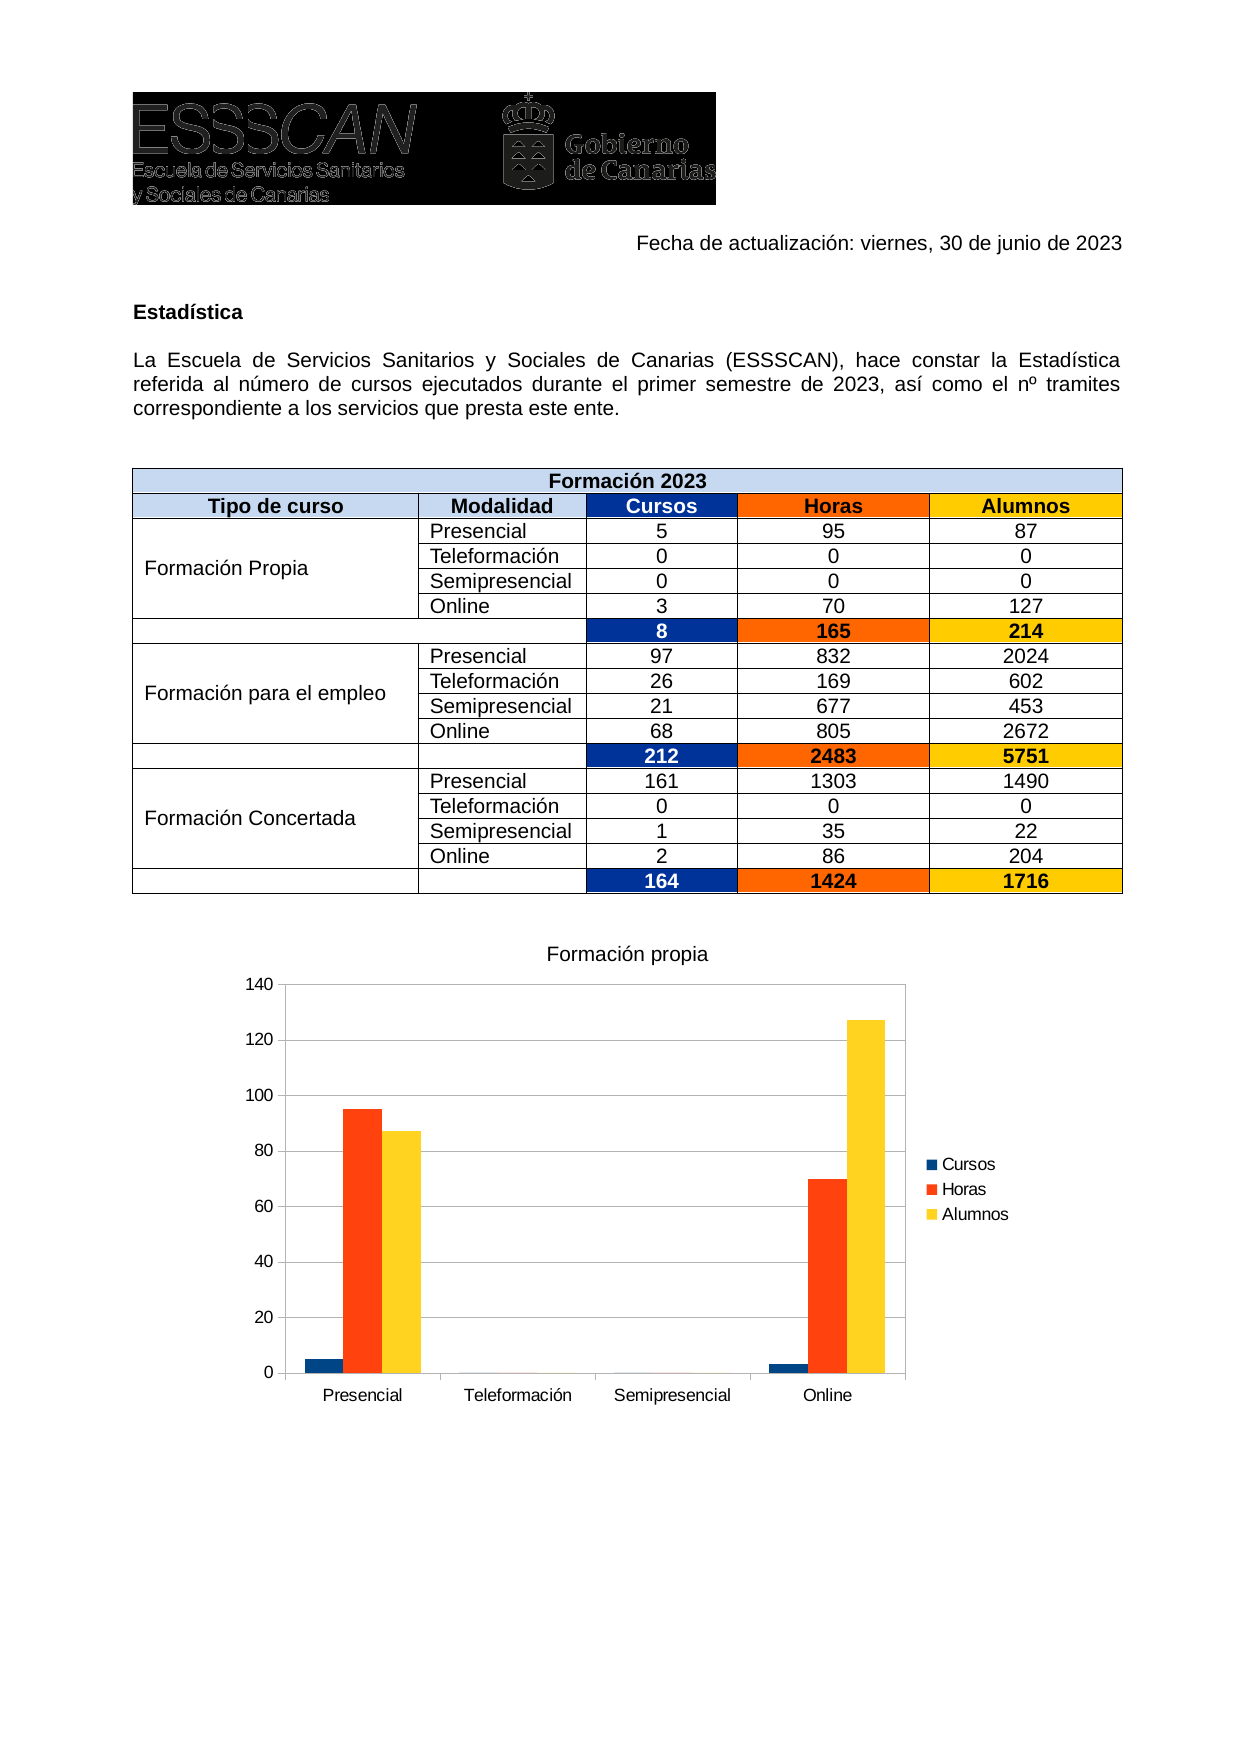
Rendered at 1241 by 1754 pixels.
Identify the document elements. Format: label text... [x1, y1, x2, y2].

table_cell 212 [587, 744, 737, 767]
table_cell 1 [587, 819, 737, 842]
table_cell Horas [738, 494, 929, 517]
table_cell Semipresencial [419, 819, 586, 842]
table_cell 0 [930, 569, 1122, 592]
table_cell 1490 [930, 769, 1122, 792]
text La Escuela de Servicios Sanitarios y Sociales de Canarias (ESSSCAN), hace constar la Estadística referida al número de cursos ejecutados durante el primer semestre de 2023, así como el nº tramites correspondiente a los servicios que presta este ente. [133, 348, 1122, 419]
table_cell 165 [738, 619, 929, 642]
table_cell 805 [738, 719, 929, 742]
table_cell 68 [587, 719, 737, 742]
table_cell Teleformación [419, 794, 586, 817]
table_cell 164 [587, 869, 737, 892]
table_cell 0 [738, 569, 929, 592]
table_cell Teleformación [419, 669, 586, 692]
table_cell 0 [930, 544, 1122, 567]
table_cell 127 [930, 594, 1122, 617]
table_cell 602 [930, 669, 1122, 692]
table_cell Formación Concertada [133, 769, 418, 867]
table_cell 87 [930, 519, 1122, 542]
table_cell 0 [587, 794, 737, 817]
table_cell 214 [930, 619, 1122, 642]
table_cell 95 [738, 519, 929, 542]
table_cell 26 [587, 669, 737, 692]
table_cell 2024 [930, 644, 1122, 667]
table_cell 21 [587, 694, 737, 717]
table_cell 22 [930, 819, 1122, 842]
table_cell [419, 869, 586, 892]
table_cell 1716 [930, 869, 1122, 892]
table_cell 1303 [738, 769, 929, 792]
table_cell Presencial [419, 644, 586, 667]
table_cell 97 [587, 644, 737, 667]
table_cell 169 [738, 669, 929, 692]
table_cell 204 [930, 844, 1122, 867]
table_cell Online [419, 719, 586, 742]
table_cell [133, 744, 418, 767]
table_cell Presencial [419, 769, 586, 792]
table_cell 70 [738, 594, 929, 617]
table_header Formación 2023 [133, 469, 1122, 492]
table_cell 2483 [738, 744, 929, 767]
table_cell 5 [587, 519, 737, 542]
table_cell Semipresencial [419, 694, 586, 717]
table_cell Cursos [587, 494, 737, 517]
table_cell 453 [930, 694, 1122, 717]
table_cell 0 [587, 544, 737, 567]
text Formación propia [133, 941, 1122, 965]
table_cell 3 [587, 594, 737, 617]
table_cell 0 [738, 544, 929, 567]
table_cell Semipresencial [419, 569, 586, 592]
table_cell Tipo de curso [133, 494, 418, 517]
table_cell 0 [587, 569, 737, 592]
table_cell [133, 619, 586, 642]
table_cell 5751 [930, 744, 1122, 767]
table_cell 86 [738, 844, 929, 867]
table_cell 8 [587, 619, 737, 642]
table_cell 0 [738, 794, 929, 817]
table_cell Alumnos [930, 494, 1122, 517]
table_cell Online [419, 844, 586, 867]
table_cell 0 [930, 794, 1122, 817]
table_cell 677 [738, 694, 929, 717]
table_cell Formación Propia [133, 519, 418, 617]
table_cell Modalidad [419, 494, 586, 517]
table_cell [419, 744, 586, 767]
table_cell [133, 869, 418, 892]
table_cell 2 [587, 844, 737, 867]
table_cell Formación para el empleo [133, 644, 418, 742]
text Estadística [133, 300, 1122, 324]
table_cell Presencial [419, 519, 586, 542]
table_cell 832 [738, 644, 929, 667]
table_cell 35 [738, 819, 929, 842]
table_cell 1424 [738, 869, 929, 892]
table_cell Online [419, 594, 586, 617]
table_cell 2672 [930, 719, 1122, 742]
table_cell Teleformación [419, 544, 586, 567]
table_cell 161 [587, 769, 737, 792]
